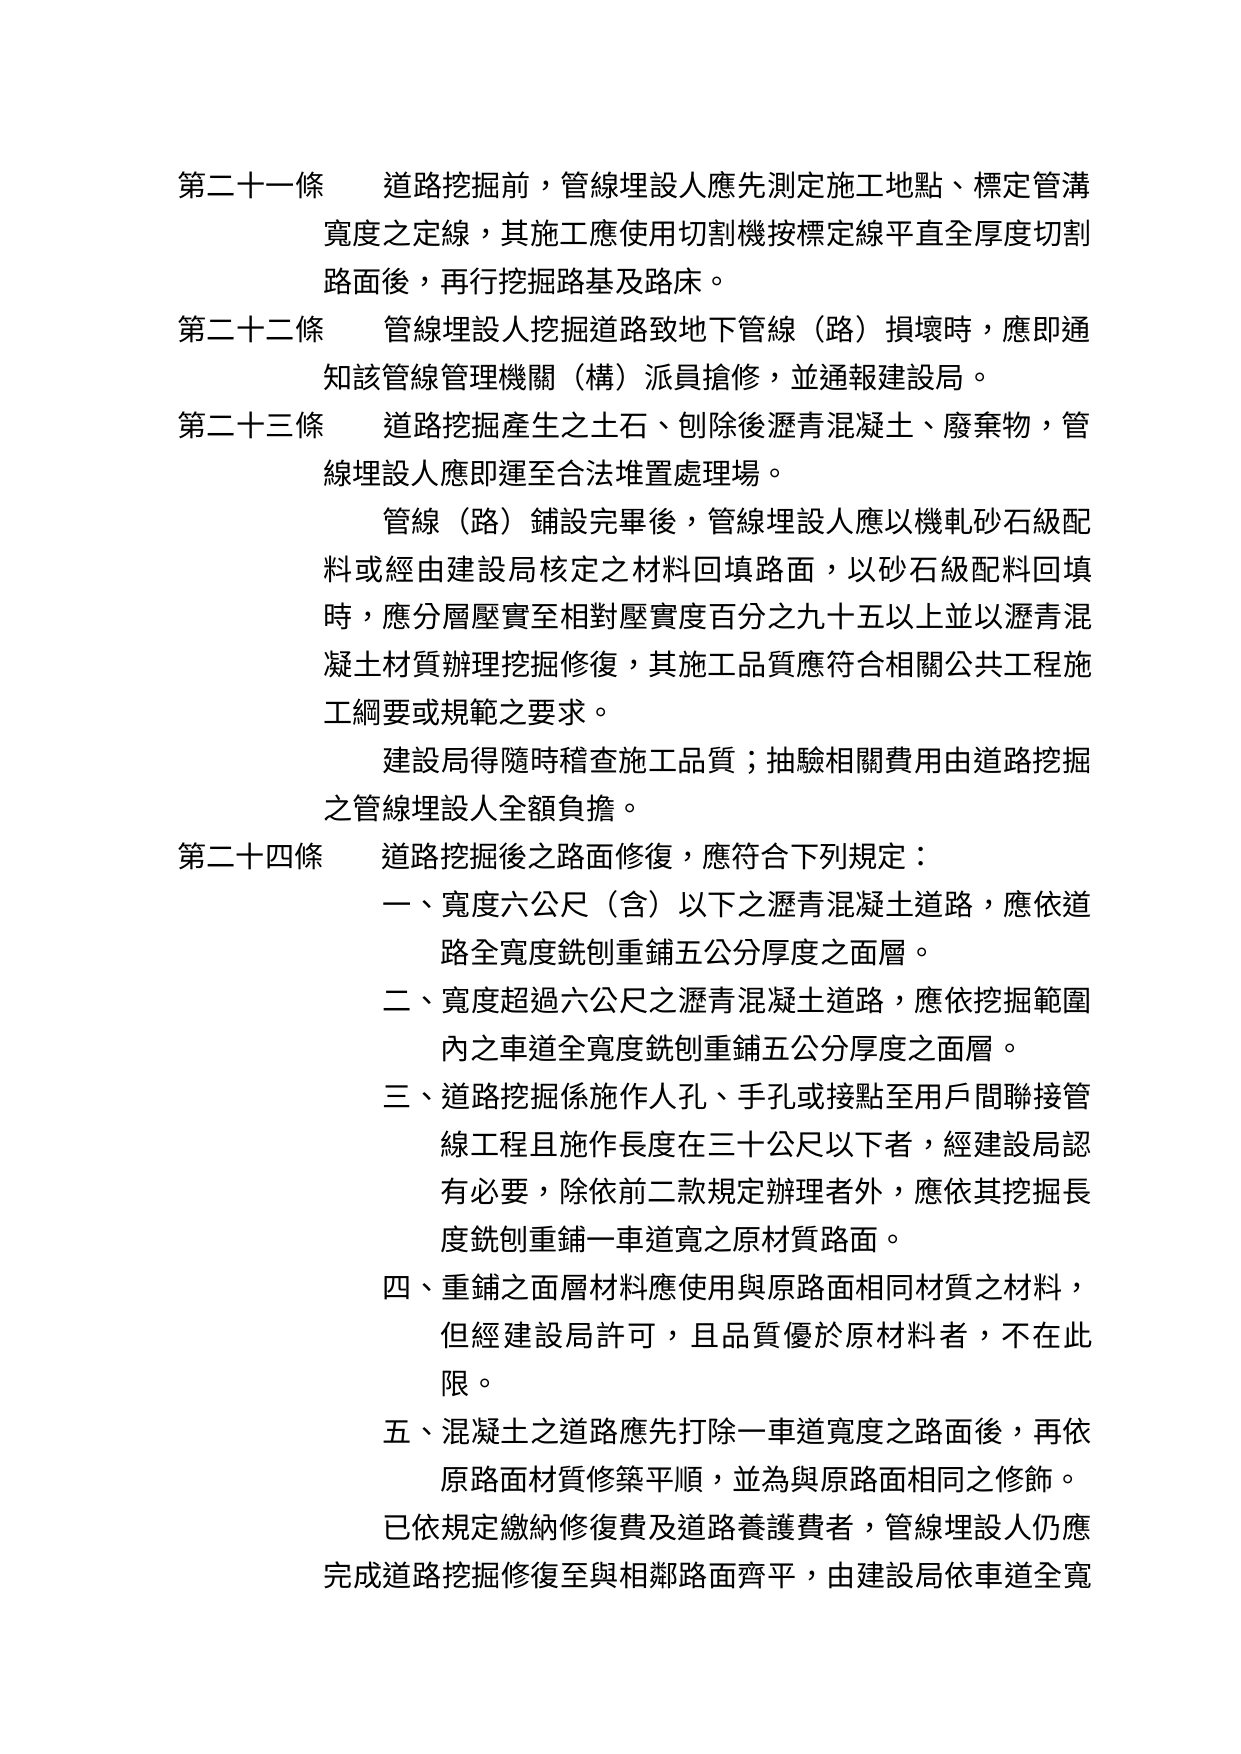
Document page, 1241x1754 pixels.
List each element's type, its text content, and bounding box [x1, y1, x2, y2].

text 二、寬度超過六公尺之瀝青混凝土道路，應依挖掘範圍內之車道全寬度銑刨重鋪五公分厚度之面層。 [382, 973, 1092, 1069]
text 管線（路）鋪設完畢後，管線埋設人應以機軋砂石級配料或經由建設局核定之材料回填路面，以砂石級配料回填時，應分層壓實至相對壓實度百分之九十五以上並以瀝青混凝土材質辦理挖掘修復，其施工品質應符合相關公共工程施工綱要或規範之要求。 [323, 494, 1092, 733]
text 第二十四條 道路挖掘後之路面修復，應符合下列規定： [177, 829, 1092, 877]
text 五、混凝土之道路應先打除一車道寬度之路面後，再依原路面材質修築平順，並為與原路面相同之修飾。 [382, 1404, 1092, 1500]
text 第二十一條 道路挖掘前，管線埋設人應先測定施工地點、標定管溝寬度之定線，其施工應使用切割機按標定線平直全厚度切割路面後，再行挖掘路基及路床。 [177, 158, 1092, 302]
text 第二十三條 道路挖掘產生之土石、刨除後瀝青混凝土、廢棄物，管線埋設人應即運至合法堆置處理場。 [177, 398, 1092, 494]
text 已依規定繳納修復費及道路養護費者，管線埋設人仍應完成道路挖掘修復至與相鄰路面齊平，由建設局依車道全寬 [323, 1500, 1092, 1596]
text 建設局得隨時稽查施工品質；抽驗相關費用由道路挖掘之管線埋設人全額負擔。 [323, 733, 1092, 829]
text 一、寬度六公尺（含）以下之瀝青混凝土道路，應依道路全寬度銑刨重鋪五公分厚度之面層。 [382, 877, 1092, 973]
text 三、道路挖掘係施作人孔、手孔或接點至用戶間聯接管線工程且施作長度在三十公尺以下者，經建設局認有必要，除依前二款規定辦理者外，應依其挖掘長度銑刨重鋪一車道寬之原材質路面。 [382, 1069, 1092, 1260]
text 四、重鋪之面層材料應使用與原路面相同材質之材料，但經建設局許可，且品質優於原材料者，不在此限。 [382, 1260, 1092, 1404]
text 第二十二條 管線埋設人挖掘道路致地下管線（路）損壞時，應即通知該管線管理機關（構）派員搶修，並通報建設局。 [177, 302, 1092, 398]
